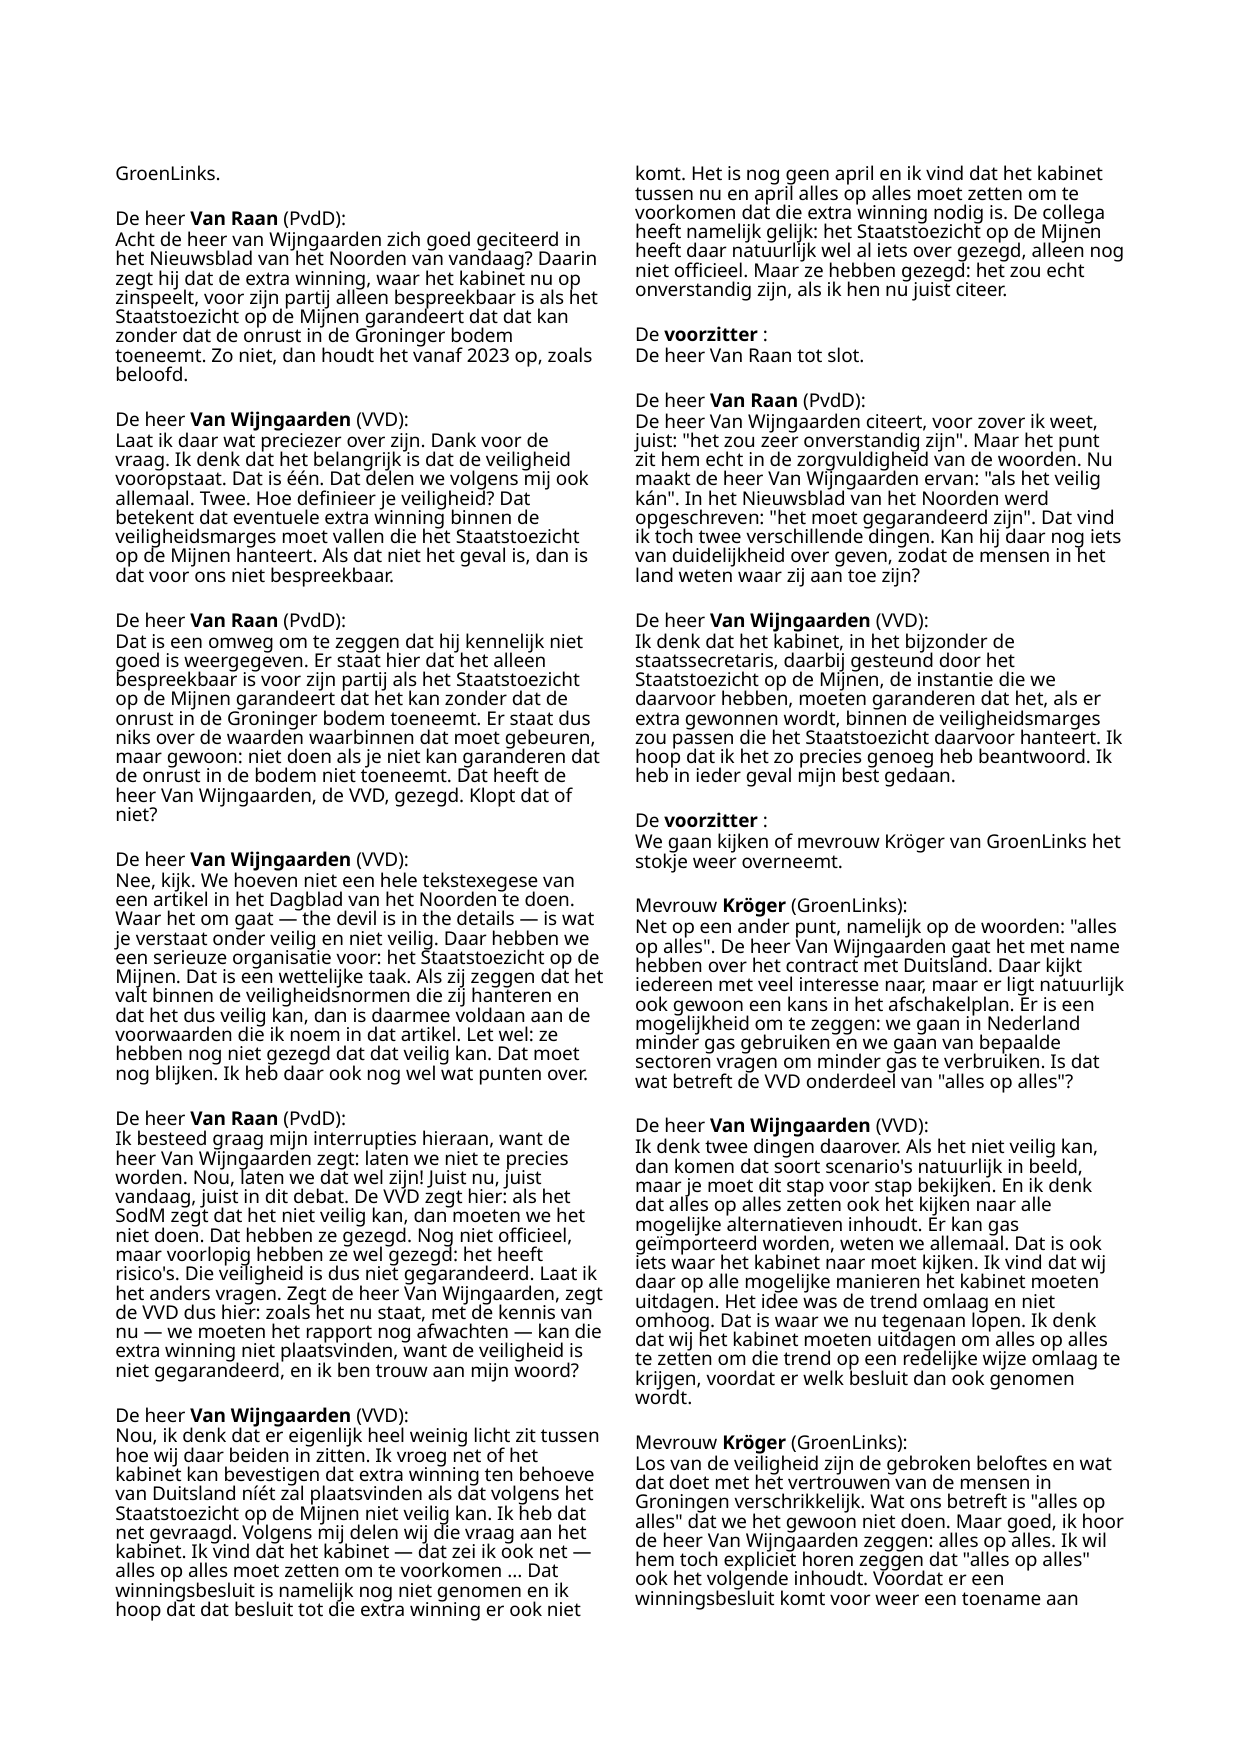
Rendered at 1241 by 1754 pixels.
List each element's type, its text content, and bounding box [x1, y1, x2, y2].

text De heer Van Wijngaarden citeert, voor zover ik weet, juist: "het zou zeer onverstandig zijn". Maar het punt zit hem echt in de zorgvuldigheid van de woorden. Nu maakt de heer Van Wijngaarden ervan: "als het veilig kán". In het Nieuwsblad van het Noorden werd opgeschreven: "het moet gegarandeerd zijn". Dat vind ik toch twee verschillende dingen. Kan hij daar nog iets van duidelijkheid over geven, zodat de mensen in het land weten waar zij aan toe zijn? [635, 413, 1125, 586]
text De heer Van Wijngaarden (VVD): [115, 846, 605, 872]
text De heer Van Raan (PvdD): [115, 205, 605, 231]
text komt. Het is nog geen april en ik vind dat het kabinet tussen nu en april alles op alles moet zetten om te voorkomen dat die extra winning nodig is. De collega heeft namelijk gelijk: het Staatstoezicht op de Mijnen heeft daar natuurlijk wel al iets over gezegd, alleen nog niet officieel. Maar ze hebben gezegd: het zou echt onverstandig zijn, als ik hen nu juist citeer. [635, 165, 1125, 300]
text Ik denk dat het kabinet, in het bijzonder de staatssecretaris, daarbij gesteund door het Staatstoezicht op de Mijnen, de instantie die we daarvoor hebben, moeten garanderen dat het, als er extra gewonnen wordt, binnen de veiligheidsmarges zou passen die het Staatstoezicht daarvoor hanteert. Ik hoop dat ik het zo precies genoeg heb beantwoord. Ik heb in ieder geval mijn best gedaan. [635, 633, 1125, 787]
text Acht de heer van Wijngaarden zich goed geciteerd in het Nieuwsblad van het Noorden van vandaag? Daarin zegt hij dat de extra winning, waar het kabinet nu op zinspeelt, voor zijn partij alleen bespreekbaar is als het Staatstoezicht op de Mijnen garandeert dat dat kan zonder dat de onrust in de Groninger bodem toeneemt. Zo niet, dan houdt het vanaf 2023 op, zoals beloofd. [115, 231, 605, 385]
text Ik besteed graag mijn interrupties hieraan, want de heer Van Wijngaarden zegt: laten we niet te precies worden. Nou, laten we dat wel zijn! Juist nu, juist vandaag, juist in dit debat. De VVD zegt hier: als het SodM zegt dat het niet veilig kan, dan moeten we het niet doen. Dat hebben ze gezegd. Nog niet officieel, maar voorlopig hebben ze wel gezegd: het heeft risico's. Die veiligheid is dus niet gegarandeerd. Laat ik het anders vragen. Zegt de heer Van Wijngaarden, zegt de VVD dus hier: zoals het nu staat, met de kennis van nu — we moeten het rapport nog afwachten — kan die extra winning niet plaatsvinden, want de veiligheid is niet gegarandeerd, en ik ben trouw aan mijn woord? [115, 1130, 605, 1381]
text De voorzitter : [635, 808, 1125, 833]
text De heer Van Raan (PvdD): [115, 1105, 605, 1130]
text Ik denk twee dingen daarover. Als het niet veilig kan, dan komen dat soort scenario's natuurlijk in beeld, maar je moet dit stap voor stap bekijken. En ik denk dat alles op alles zetten ook het kijken naar alle mogelijke alternatieven inhoudt. Er kan gas geïmporteerd worden, weten we allemaal. Dat is ook iets waar het kabinet naar moet kijken. Ik vind dat wij daar op alle mogelijke manieren het kabinet moeten uitdagen. Het idee was de trend omlaag en niet omhoog. Dat is waar we nu tegenaan lopen. Ik denk dat wij het kabinet moeten uitdagen om alles op alles te zetten om die trend op een redelijke wijze omlaag te krijgen, voordat er welk besluit dan ook genomen wordt. [635, 1138, 1125, 1408]
text Mevrouw Kröger (GroenLinks): [635, 893, 1125, 918]
text De heer Van Wijngaarden (VVD): [635, 1113, 1125, 1138]
text Net op een ander punt, namelijk op de woorden: "alles op alles". De heer Van Wijngaarden gaat het met name hebben over het contract met Duitsland. Daar kijkt iedereen met veel interesse naar, maar er ligt natuurlijk ook gewoon een kans in het afschakelplan. Er is een mogelijkheid om te zeggen: we gaan in Nederland minder gas gebruiken en we gaan van bepaalde sectoren vragen om minder gas te verbruiken. Is dat wat betreft de VVD onderdeel van "alles op alles"? [635, 918, 1125, 1092]
text Nee, kijk. We hoeven niet een hele tekstexegese van een artikel in het Dagblad van het Noorden te doen. Waar het om gaat — the devil is in the details — is wat je verstaat onder veilig en niet veilig. Daar hebben we een serieuze organisatie voor: het Staatstoezicht op de Mijnen. Dat is een wettelijke taak. Als zij zeggen dat het valt binnen de veiligheidsnormen die zij hanteren en dat het dus veilig kan, dan is daarmee voldaan aan de voorwaarden die ik noem in dat artikel. Let wel: ze hebben nog niet gezegd dat dat veilig kan. Dat moet nog blijken. Ik heb daar ook nog wel wat punten over. [115, 872, 605, 1084]
text Laat ik daar wat preciezer over zijn. Dank voor de vraag. Ik denk dat het belangrijk is dat de veiligheid vooropstaat. Dat is één. Dat delen we volgens mij ook allemaal. Twee. Hoe definieer je veiligheid? Dat betekent dat eventuele extra winning binnen de veiligheidsmarges moet vallen die het Staatstoezicht op de Mijnen hanteert. Als dat niet het geval is, dan is dat voor ons niet bespreekbaar. [115, 432, 605, 586]
text Dat is een omweg om te zeggen dat hij kennelijk niet goed is weergegeven. Er staat hier dat het alleen bespreekbaar is voor zijn partij als het Staatstoezicht op de Mijnen garandeert dat het kan zonder dat de onrust in de Groninger bodem toeneemt. Er staat dus niks over de waarden waarbinnen dat moet gebeuren, maar gewoon: niet doen als je niet kan garanderen dat de onrust in de bodem niet toeneemt. Dat heeft de heer Van Wijngaarden, de VVD, gezegd. Klopt dat of niet? [115, 633, 605, 825]
text De heer Van Raan (PvdD): [635, 387, 1125, 413]
text De heer Van Raan tot slot. [635, 347, 1125, 366]
text Mevrouw Kröger (GroenLinks): [635, 1429, 1125, 1455]
text We gaan kijken of mevrouw Kröger van GroenLinks het stokje weer overneemt. [635, 833, 1125, 872]
text De heer Van Wijngaarden (VVD): [115, 1402, 605, 1427]
text De heer Van Raan (PvdD): [115, 607, 605, 633]
text De heer Van Wijngaarden (VVD): [635, 607, 1125, 633]
text De heer Van Wijngaarden (VVD): [115, 406, 605, 432]
text De voorzitter : [635, 321, 1125, 347]
text Nou, ik denk dat er eigenlijk heel weinig licht zit tussen hoe wij daar beiden in zitten. Ik vroeg net of het kabinet kan bevestigen dat extra winning ten behoeve van Duitsland níét zal plaatsvinden als dat volgens het Staatstoezicht op de Mijnen niet veilig kan. Ik heb dat net gevraagd. Volgens mij delen wij die vraag aan het kabinet. Ik vind dat het kabinet — dat zei ik ook net — alles op alles moet zetten om te voorkomen ... Dat winningsbesluit is namelijk nog niet genomen en ik hoop dat dat besluit tot die extra winning er ook niet [115, 1427, 605, 1620]
text Los van de veiligheid zijn de gebroken beloftes en wat dat doet met het vertrouwen van de mensen in Groningen verschrikkelijk. Wat ons betreft is "alles op alles" dat we het gewoon niet doen. Maar goed, ik hoor de heer Van Wijngaarden zeggen: alles op alles. Ik wil hem toch expliciet horen zeggen dat "alles op alles" ook het volgende inhoudt. Voordat er een winningsbesluit komt voor weer een toename aan [635, 1455, 1125, 1609]
text GroenLinks. [115, 165, 605, 184]
